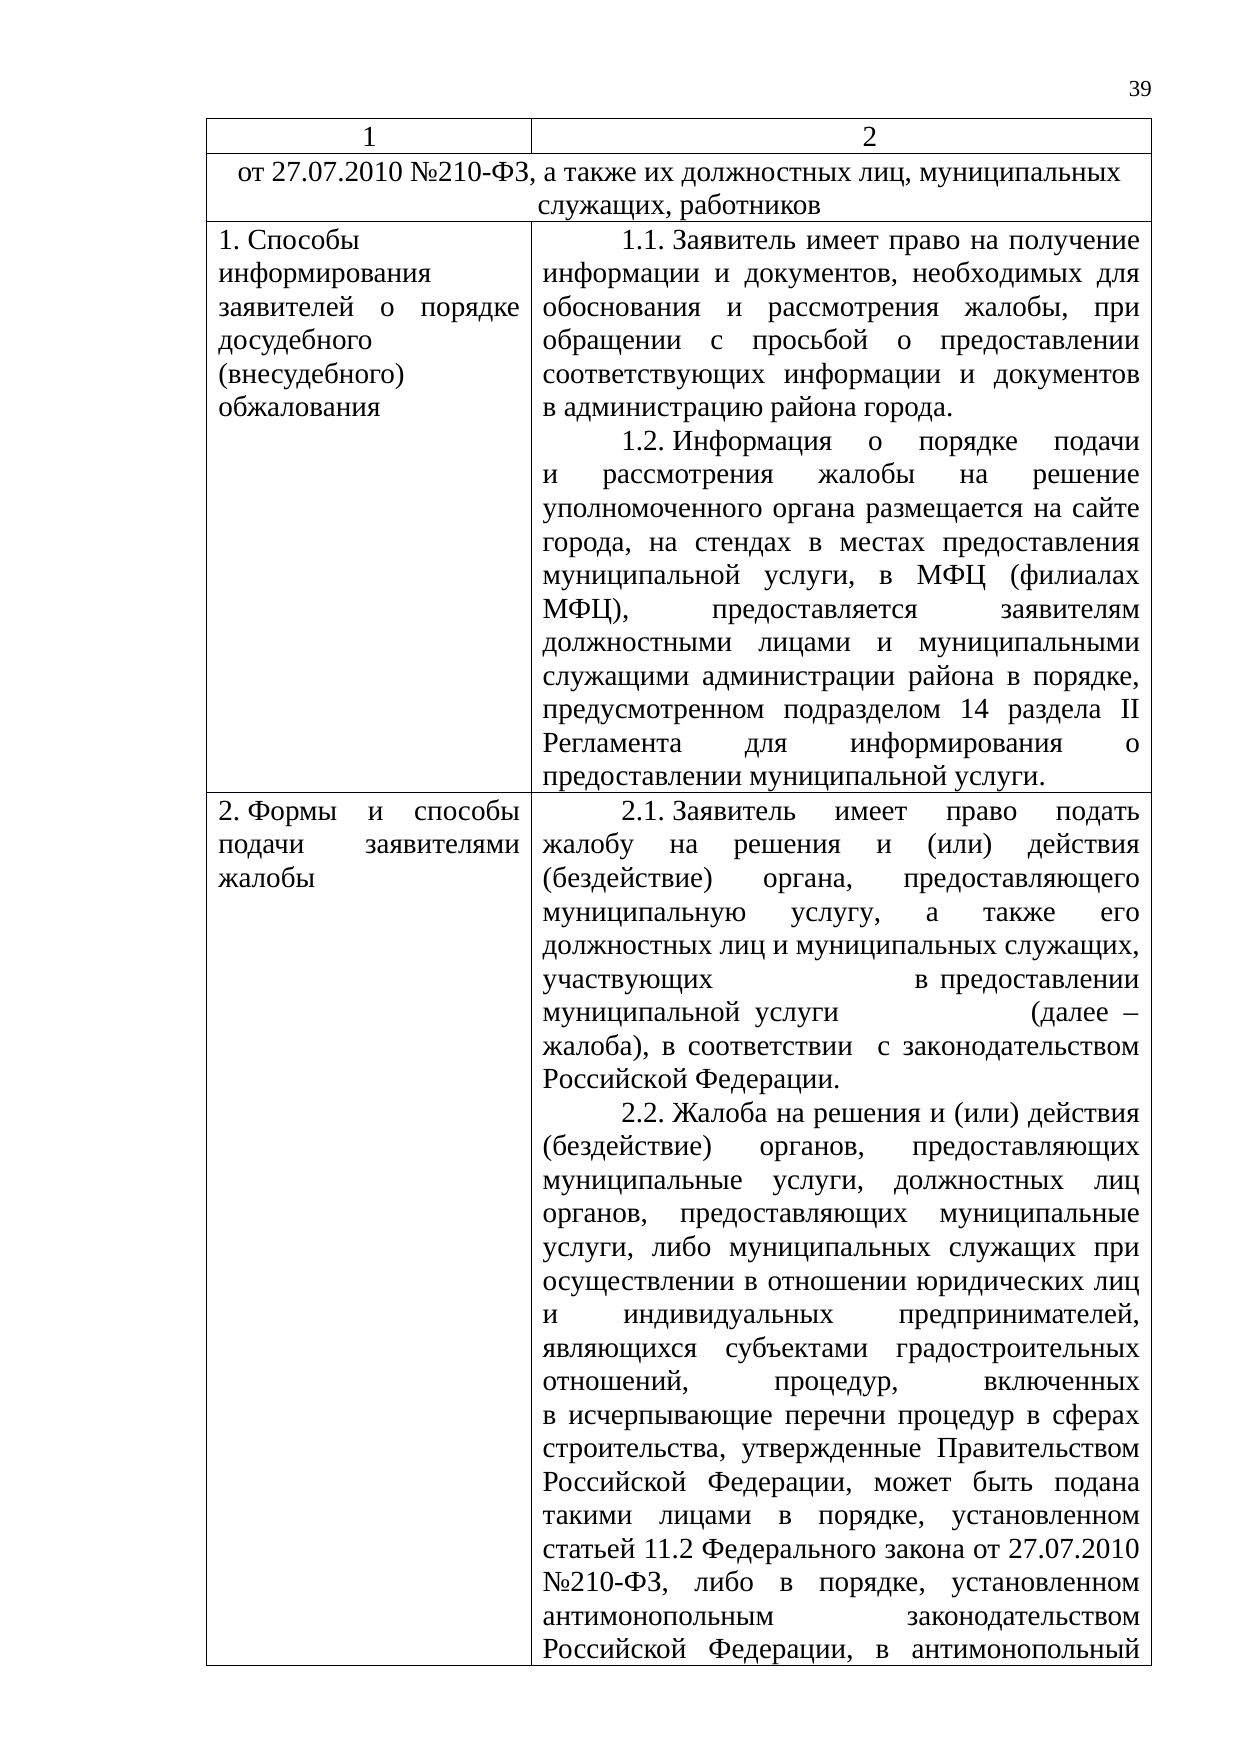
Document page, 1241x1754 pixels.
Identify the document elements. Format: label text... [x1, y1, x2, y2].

table_cell 1. Способы информирования заявителей о порядке досудебного (внесудебного) обжалования [207, 222, 531, 792]
table_header 2 [532, 119, 1151, 153]
table_cell 1.1. Заявитель имеет право на получение информации и документов, необходимых для обоснования и рассмотрения жалобы, при обращении с просьбой о предоставлении соответствующих информации и документов в администрацию района города. 1.2. Информация о порядке подачи и рассмотрения жалобы на решение уполномоченного органа размещается на сайте города, на стендах в местах предоставления муниципальной услуги, в МФЦ (филиалах МФЦ), предоставляется заявителям должностными лицами и муниципальными служащими администрации района в порядке, предусмотренном подразделом 14 раздела II Регламента для информирования о предоставлении муниципальной услуги. [532, 222, 1151, 792]
table_header 1 [207, 119, 531, 153]
table_cell 2. Формы и способы подачи заявителями жалобы [207, 793, 531, 1665]
table_cell 2.1. Заявитель имеет право подать жалобу на решения и (или) действия (бездействие) органа, предоставляющего муниципальную услугу, а также его должностных лиц и муниципальных служащих, участвующих в предоставлении муниципальной услуги (далее – жалоба), в соответствии с законодательством Российской Федерации. 2.2. Жалоба на решения и (или) действия (бездействие) органов, предоставляющих муниципальные услуги, должностных лиц органов, предоставляющих муниципальные услуги, либо муниципальных служащих при осуществлении в отношении юридических лиц и индивидуальных предпринимателей, являющихся субъектами градостроительных отношений, процедур, включенных в исчерпывающие перечни процедур в сферах строительства, утвержденные Правительством Российской Федерации, может быть подана такими лицами в порядке, установленном статьей 11.2 Федерального закона от 27.07.2010 №210-ФЗ, либо в порядке, установленном антимонопольным законодательством Российской Федерации, в антимонопольный [532, 793, 1151, 1665]
table_cell от 27.07.2010 №210-ФЗ, а также их должностных лиц, муниципальных служащих, работников [207, 154, 1151, 221]
